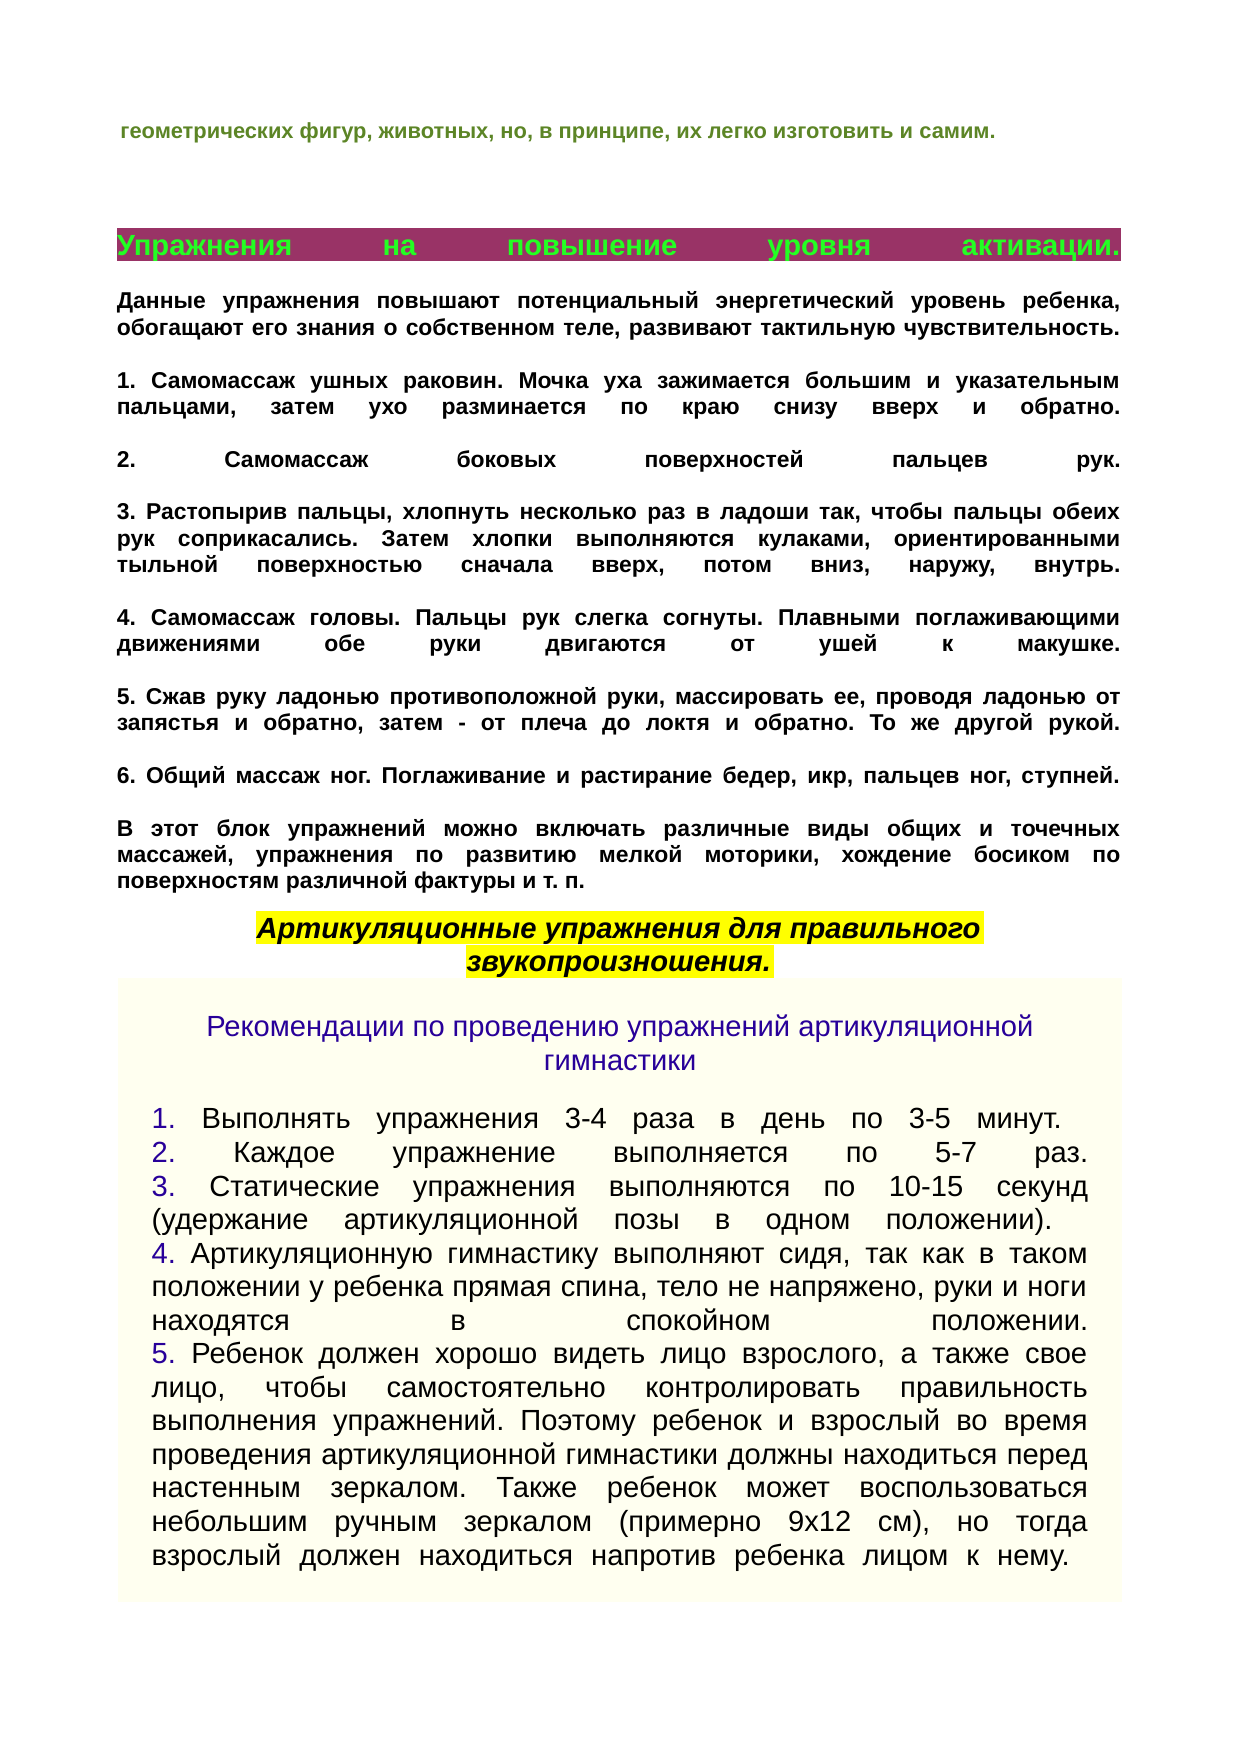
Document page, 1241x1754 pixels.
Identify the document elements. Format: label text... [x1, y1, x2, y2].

table_header геометрических фигур, животных, но, в принципе, их легко изготовить и самим. [119, 118, 1121, 173]
table_header Упражнения на повышение уровня активации. Данные упражнения повышают потенциальный энергетический уровень ребенка, обогащают его знания о собственном теле, развивают тактильную чувствительность. 1. Самомассаж ушных раковин. Мочка уха зажимается большим и указательным пальцами, затем ухо разминается по краю снизу вверх и обратно. 2. Самомассаж боковых поверхностей пальцев рук. 3. Растопырив пальцы, хлопнуть несколько раз в ладоши так, чтобы пальцы обеих рук соприкасались. Затем хлопки выполняются кулаками, ориентированными тыльной поверхностью сначала вверх, потом вниз, наружу, внутрь. 4. Самомассаж головы. Пальцы рук слегка согнуты. Плавными поглаживающими движениями обе руки двигаются от ушей к макушке. 5. Сжав руку ладонью противоположной руки, массировать ее, проводя ладонью от запястья и обратно, затем - от плеча до локтя и обратно. То же другой рукой. 6. Общий массаж ног. Поглаживание и растирание бедер, икр, пальцев ног, ступней. В этот блок упражнений можно включать различные виды общих и точечных массажей, упражнения по развитию мелкой моторики, хождение босиком по поверхностям различной фактуры и т. п. [116, 173, 1122, 911]
table_header [117, 173, 1121, 228]
table_header Рекомендации по проведению упражнений артикуляционной гимнастики 1. Выполнять упражнения 3-4 раза в день по 3-5 минут. 2. Каждое упражнение выполняется по 5-7 раз. 3. Статические упражнения выполняются по 10-15 секунд (удержание артикуляционной позы в одном положении). 4. Артикуляционную гимнастику выполняют сидя, так как в таком положении у ребенка прямая спина, тело не напряжено, руки и ноги находятся в спокойном положении. 5. Ребенок должен хорошо видеть лицо взрослого, а также свое лицо, чтобы самостоятельно контролировать правильность выполнения упражнений. Поэтому ребенок и взрослый во время проведения артикуляционной гимнастики должны находиться перед настенным зеркалом. Также ребенок может воспользоваться небольшим ручным зеркалом (примерно 9х12 см), но тогда взрослый должен находиться напротив ребенка лицом к нему. [120, 978, 1120, 1602]
text Артикуляционные упражнения для правильного звукопроизношения. [118, 911, 1122, 978]
